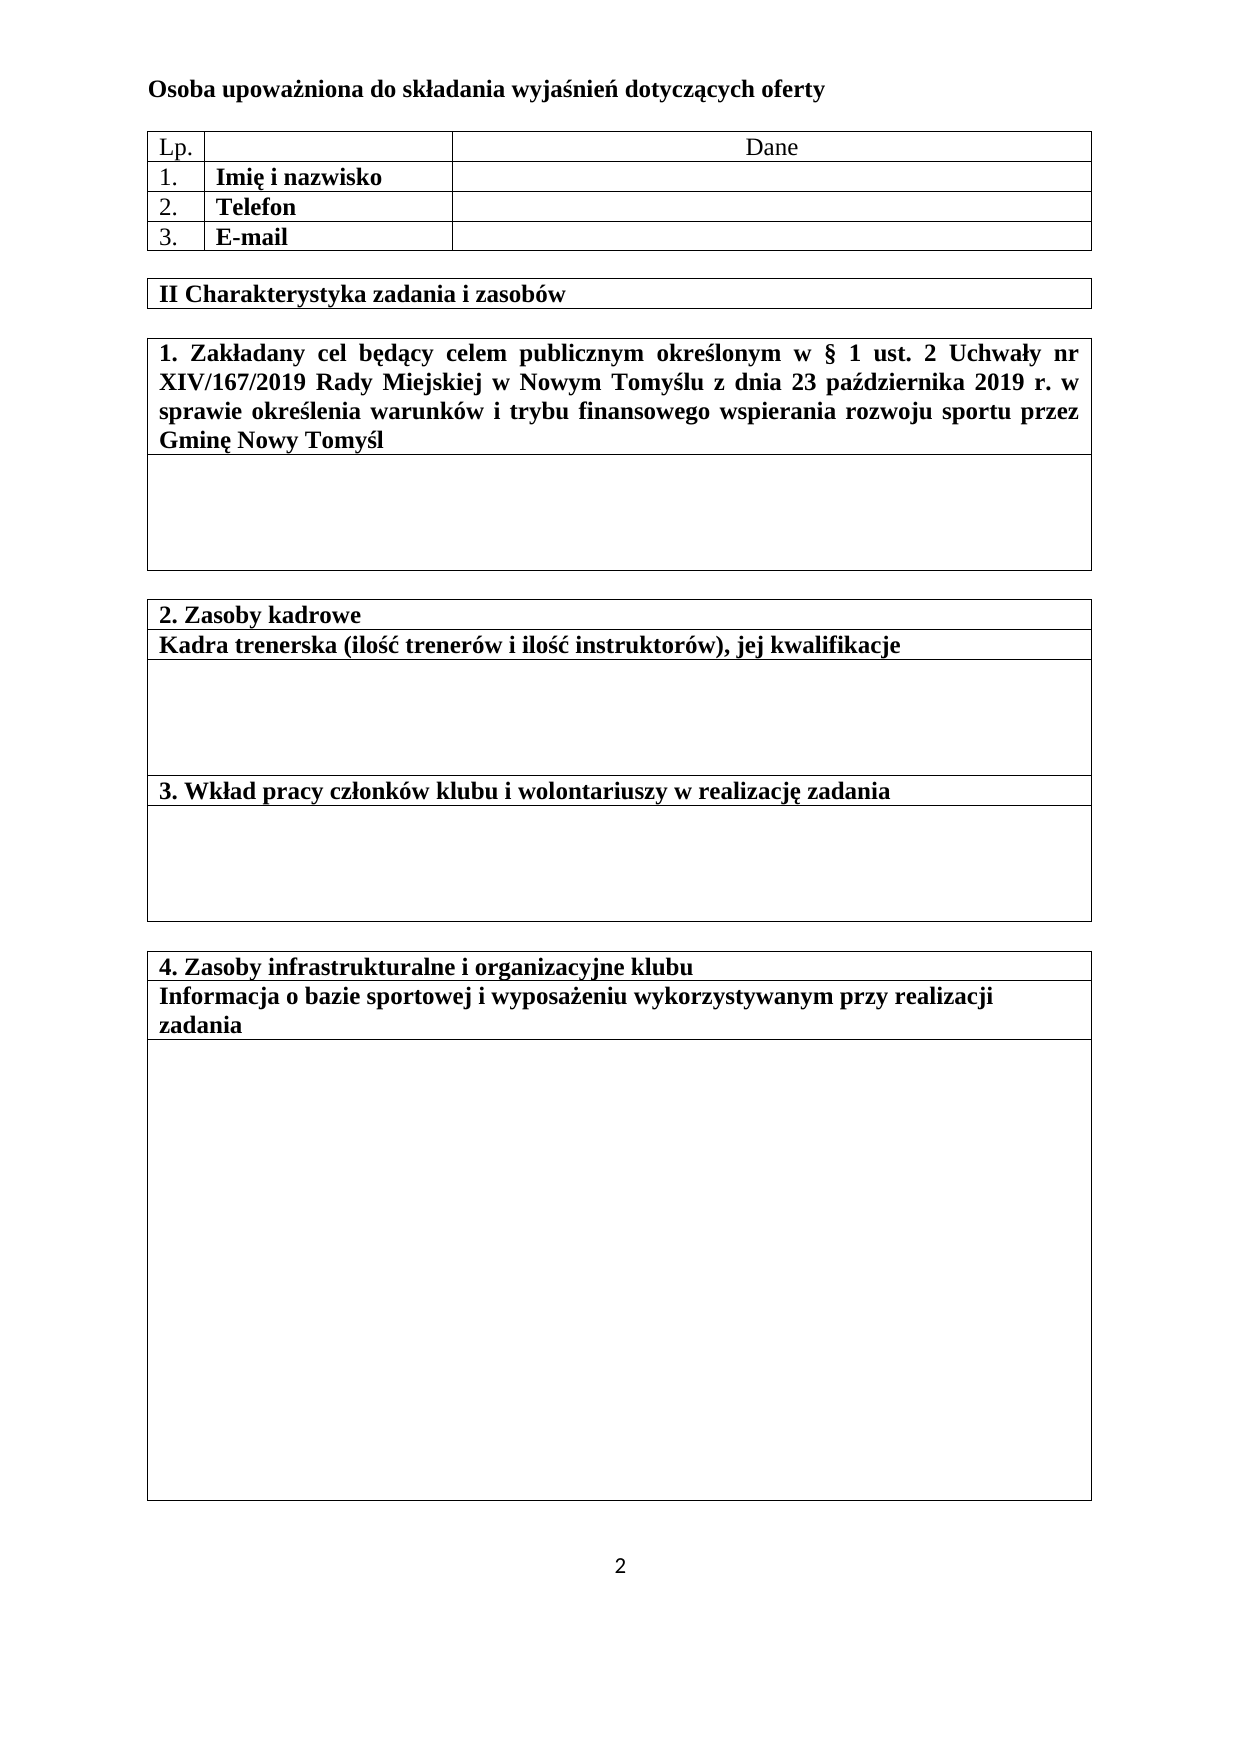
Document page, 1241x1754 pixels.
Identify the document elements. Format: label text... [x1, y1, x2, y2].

table_cell Informacja o bazie sportowej i wyposażeniu wykorzystywanym przy realizacji zadania [148, 981, 1091, 1039]
table_cell Imię i nazwisko [205, 162, 452, 191]
table_cell 3. [148, 222, 204, 250]
table_cell 3. Wkład pracy członków klubu i wolontariuszy w realizację zadania [148, 776, 1091, 805]
table_cell Telefon [205, 192, 452, 221]
table_header 4. Zasoby infrastrukturalne i organizacyjne klubu [148, 952, 1091, 980]
table_header Lp. [148, 132, 204, 161]
table_cell [453, 192, 1091, 221]
table_cell Kadra trenerska (ilość trenerów i ilość instruktorów), jej kwalifikacje [148, 630, 1091, 659]
table_cell E-mail [205, 222, 452, 250]
table_header 1. Zakładany cel będący celem publicznym określonym w § 1 ust. 2 Uchwały nr XIV/167/2019 Rady Miejskiej w Nowym Tomyślu z dnia 23 października 2019 r. w sprawie określenia warunków i trybu finansowego wspierania rozwoju sportu przez Gminę Nowy Tomyśl [148, 339, 1091, 453]
table_header 2. Zasoby kadrowe [148, 600, 1091, 629]
table_cell [453, 162, 1091, 191]
table_cell 2. [148, 192, 204, 221]
table_cell [148, 806, 1091, 921]
table_cell 1. [148, 162, 204, 191]
table_cell [148, 660, 1091, 775]
table_cell [453, 222, 1091, 250]
table_header II Charakterystyka zadania i zasobów [148, 279, 1091, 308]
table_header [205, 132, 452, 161]
table_header Dane [453, 132, 1091, 161]
table_cell [148, 1040, 1091, 1500]
text Osoba upoważniona do składania wyjaśnień dotyczących oferty [148, 74, 1092, 102]
table_cell [148, 455, 1091, 569]
